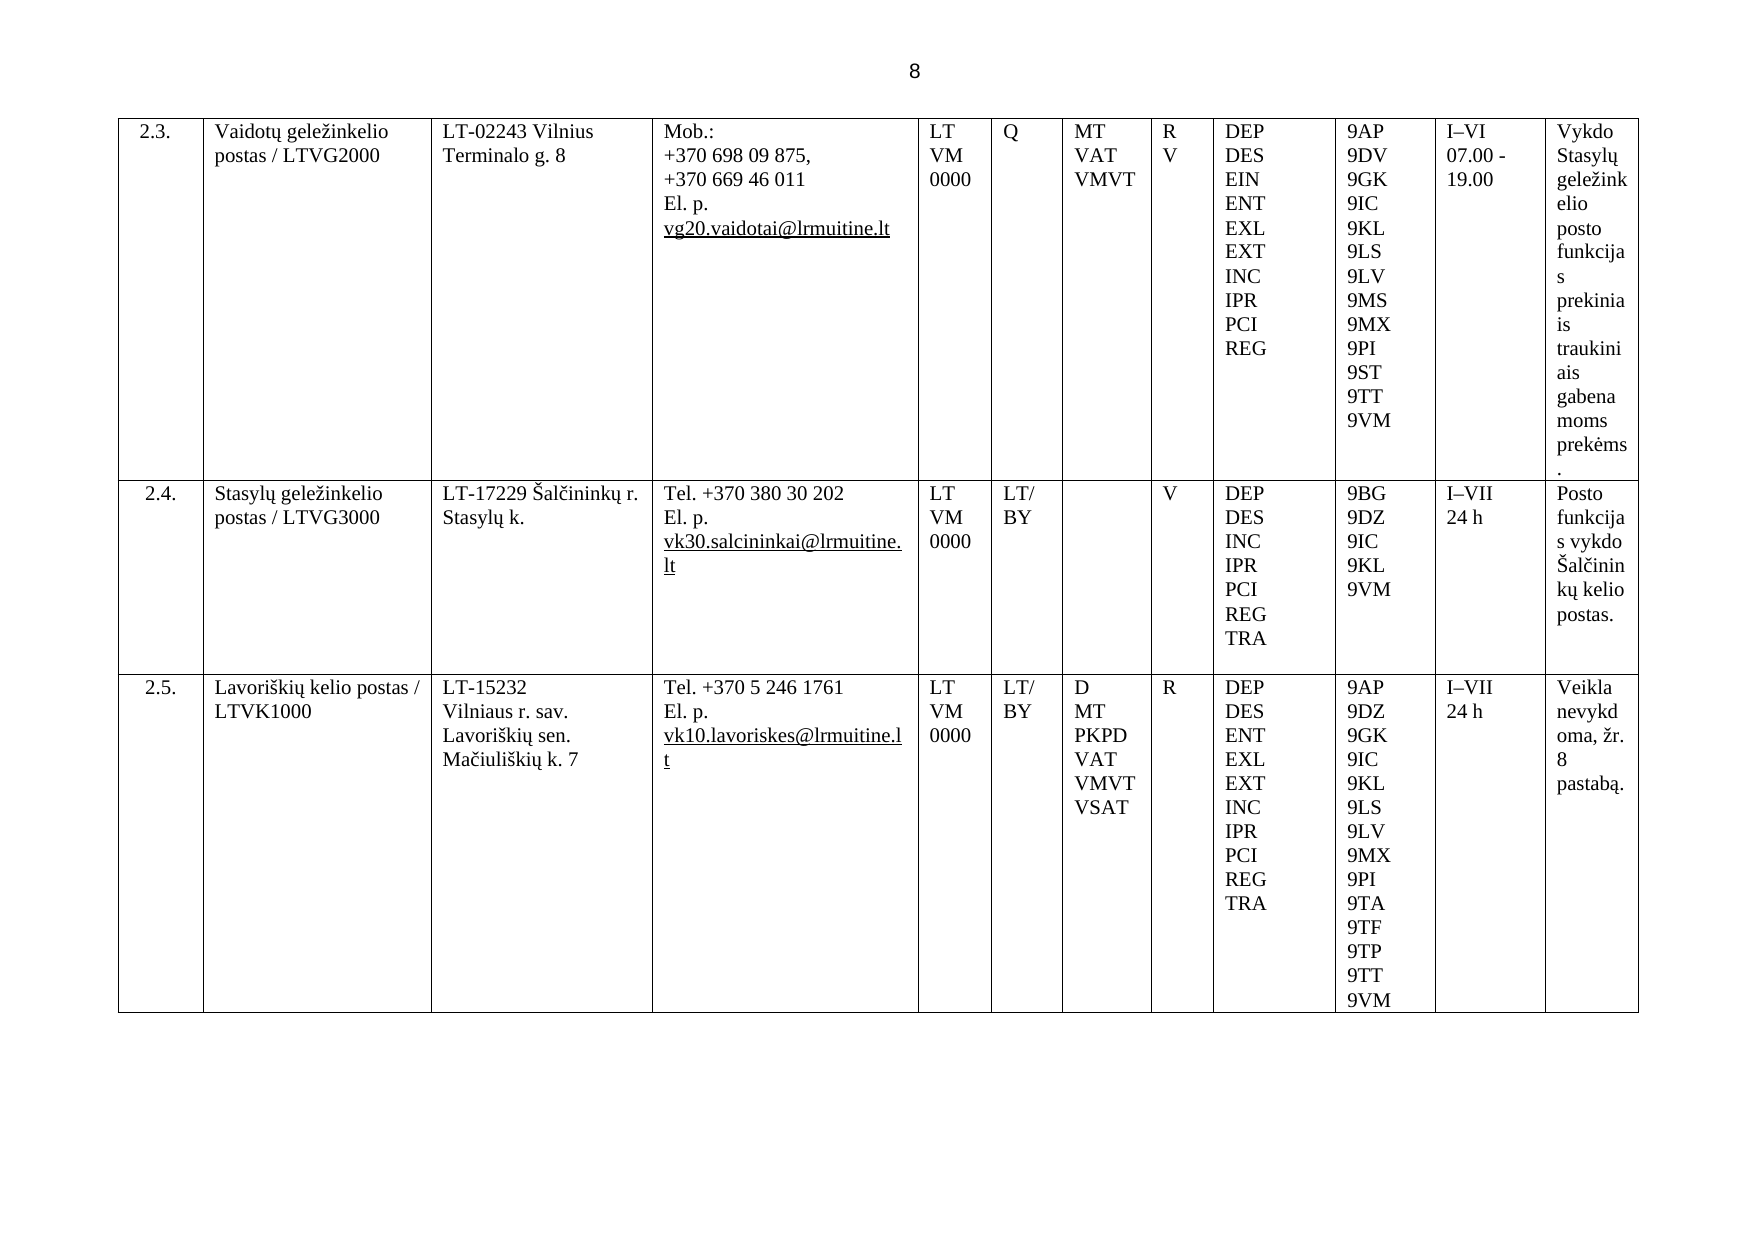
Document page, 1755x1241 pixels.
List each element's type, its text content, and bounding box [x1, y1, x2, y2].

table_cell Veikla nevykdoma, žr. 8 pastabą. [1546, 675, 1638, 1012]
table_cell Vaidotų geležinkelio postas / LTVG2000 [204, 119, 431, 480]
table_cell Tel. +370 380 30 202 El. p. vk30.salcininkai@lrmuitine.lt [653, 481, 918, 674]
table_cell 2.3. [119, 119, 203, 480]
table_cell 9AP 9DZ 9GK 9IC 9KL 9LS 9LV 9MX 9PI 9TA 9TF 9TP 9TT 9VM [1336, 675, 1435, 1012]
table_cell LT-17229 Šalčininkų r. Stasylų k. [432, 481, 652, 674]
table_cell DEP DES INC IPR PCI REG TRA [1214, 481, 1335, 674]
table_cell V [1152, 481, 1213, 674]
table_cell Vykdo Stasylų geležinkelio posto funkcijas prekiniais traukiniais gabenamoms prekėms. [1546, 119, 1638, 480]
table_cell LT-02243 Vilnius Terminalo g. 8 [432, 119, 652, 480]
table_cell I–VII 24 h [1436, 675, 1545, 1012]
table_cell Q [992, 119, 1062, 480]
table_cell LT VM 0000 [919, 675, 991, 1012]
table_cell D MT PKPD VAT VMVT VSAT [1063, 675, 1151, 1012]
table_cell R [1152, 675, 1213, 1012]
table_cell Mob.: +370 698 09 875, +370 669 46 011 El. p. vg20.vaidotai@lrmuitine.lt [653, 119, 918, 480]
table_cell LT-15232 Vilniaus r. sav. Lavoriškių sen. Mačiuliškių k. 7 [432, 675, 652, 1012]
table_cell R V [1152, 119, 1213, 480]
table_cell 9BG 9DZ 9IC 9KL 9VM [1336, 481, 1435, 674]
table_cell MT VAT VMVT [1063, 119, 1151, 480]
table_cell LT/BY [992, 481, 1062, 674]
table_cell LT/BY [992, 675, 1062, 1012]
table_cell I–VII 24 h [1436, 481, 1545, 674]
table_cell 9AP 9DV 9GK 9IC 9KL 9LS 9LV 9MS 9MX 9PI 9ST 9TT 9VM [1336, 119, 1435, 480]
table_cell Posto funkcijas vykdo Šalčininkų kelio postas. [1546, 481, 1638, 674]
table_cell Lavoriškių kelio postas / LTVK1000 [204, 675, 431, 1012]
table_cell Stasylų geležinkelio postas / LTVG3000 [204, 481, 431, 674]
table_cell LT VM 0000 [919, 481, 991, 674]
table_cell DEP DES EIN ENT EXL EXT INC IPR PCI REG [1214, 119, 1335, 480]
table_cell 2.5. [119, 675, 203, 1012]
table_cell I–VI 07.00 - 19.00 [1436, 119, 1545, 480]
table_cell Tel. +370 5 246 1761 El. p. vk10.lavoriskes@lrmuitine.lt [653, 675, 918, 1012]
table_cell [1063, 481, 1151, 674]
table_cell DEP DES ENT EXL EXT INC IPR PCI REG TRA [1214, 675, 1335, 1012]
table_cell 2.4. [119, 481, 203, 674]
table_cell LT VM 0000 [919, 119, 991, 480]
